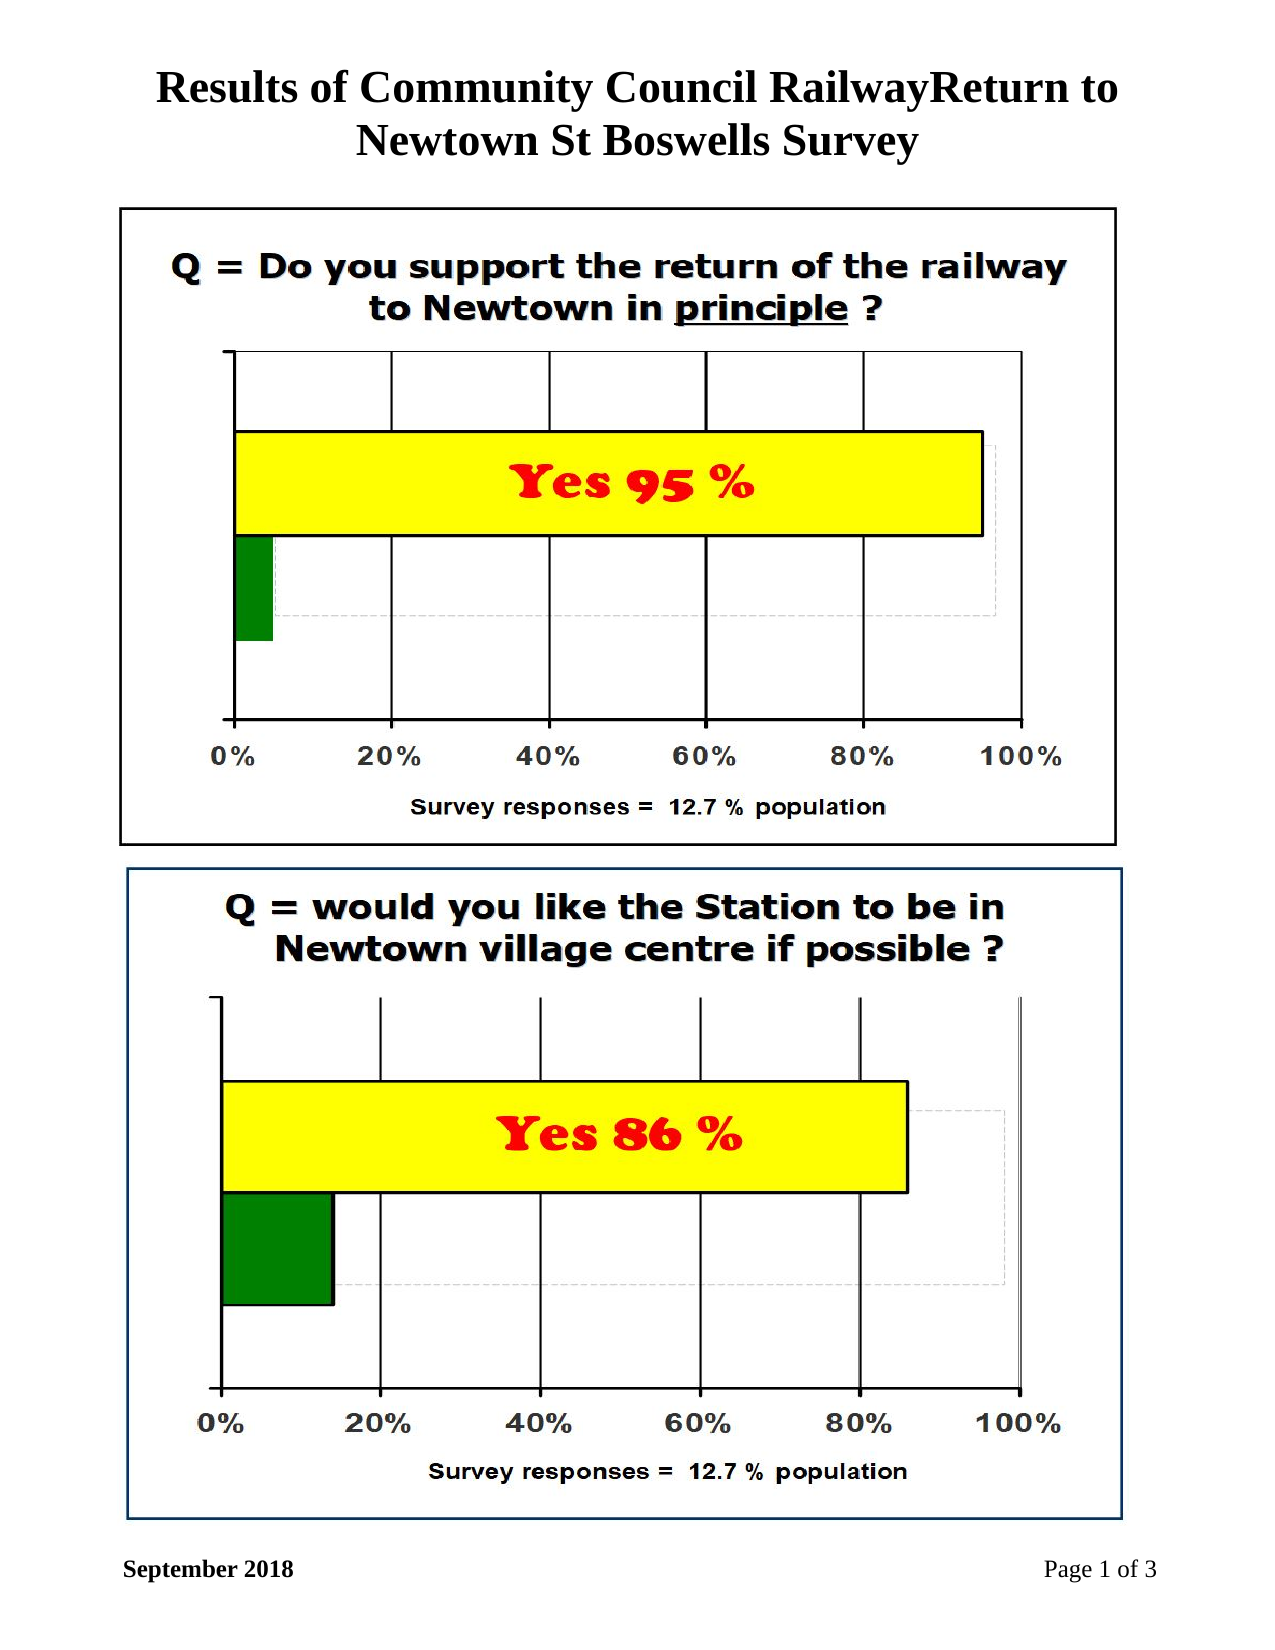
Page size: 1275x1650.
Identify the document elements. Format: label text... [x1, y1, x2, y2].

picture [111, 201, 1124, 851]
picture [117, 861, 1130, 1526]
text Results of Community Council RailwayReturn to Newtown St Boswells Survey [118, 60, 1157, 165]
text September 2018 Page 1 of 3 [118, 1554, 1157, 1583]
